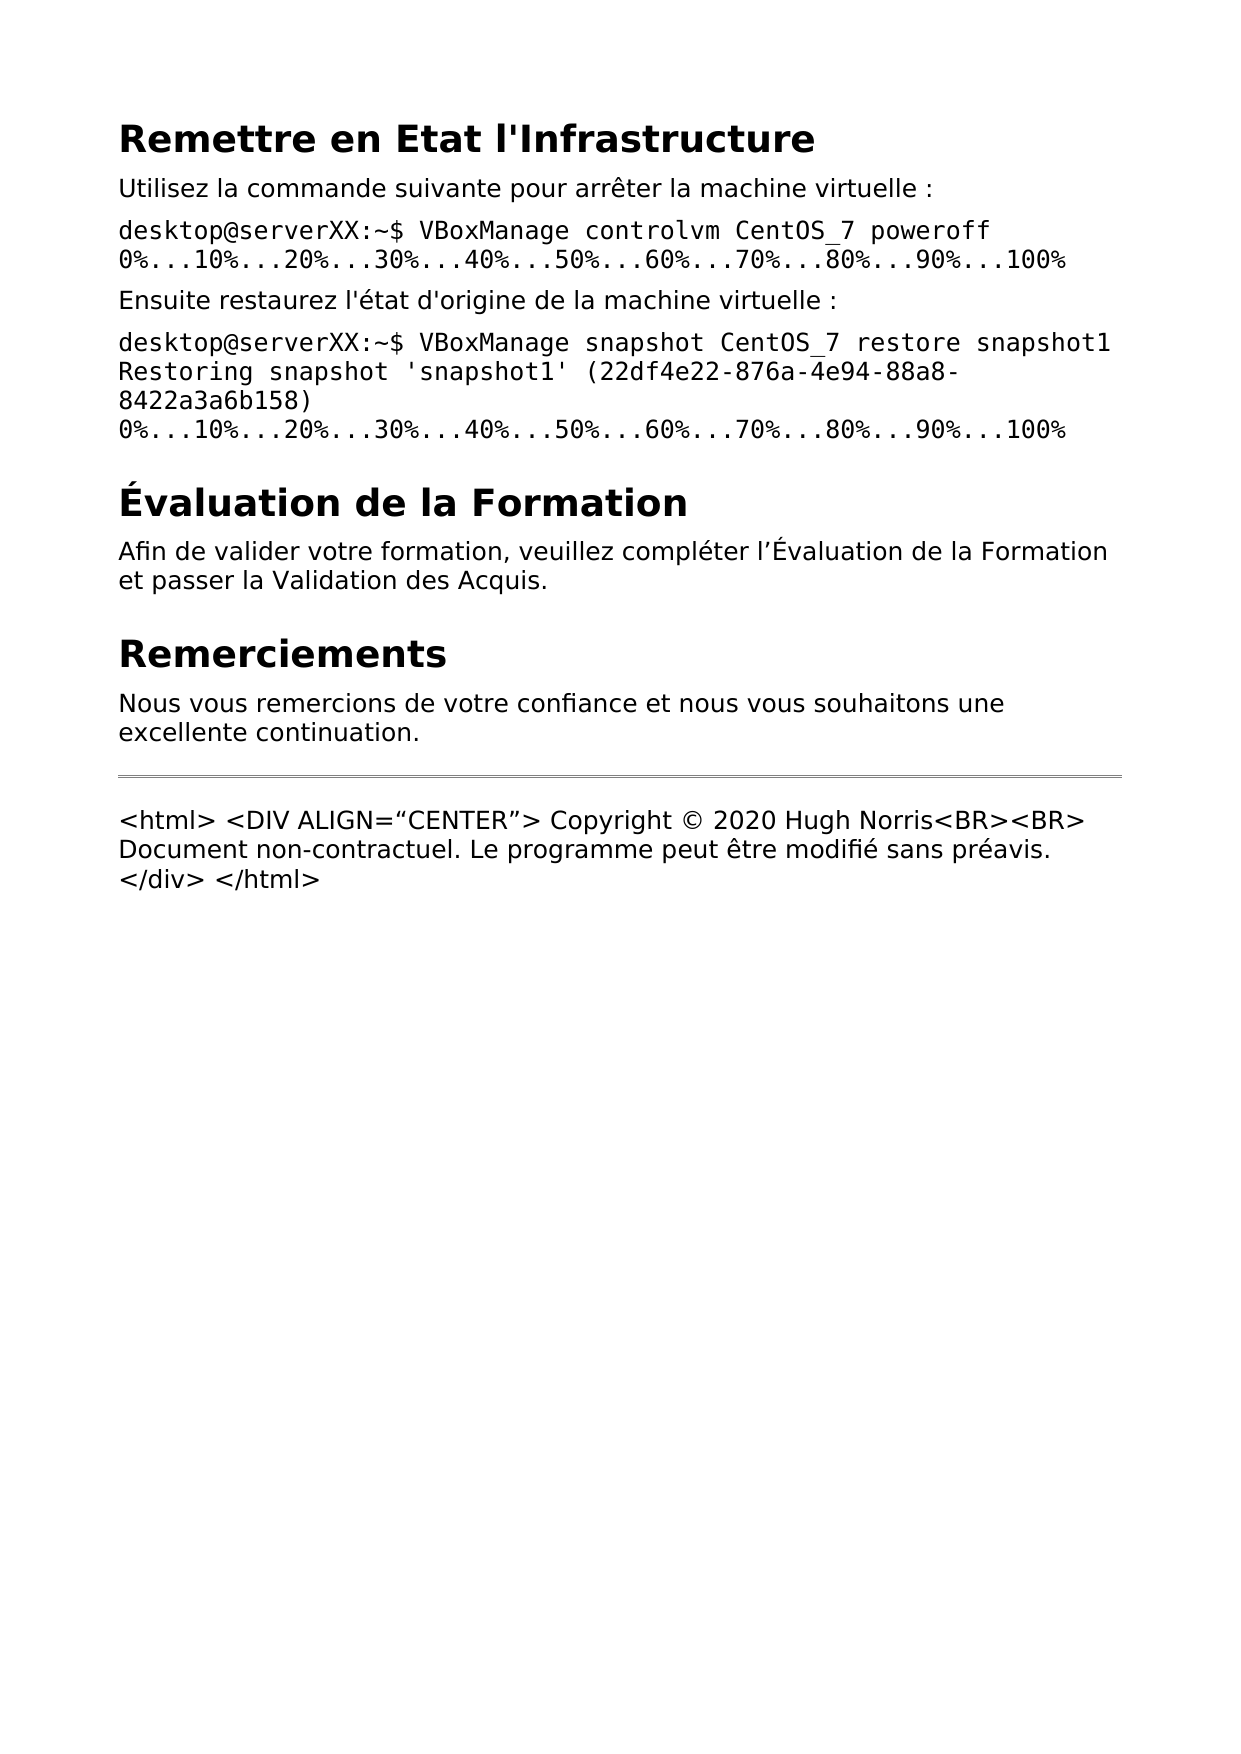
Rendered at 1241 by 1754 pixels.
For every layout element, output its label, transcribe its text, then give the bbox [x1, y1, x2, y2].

subtitle Remerciements [118, 633, 1122, 677]
subtitle Évaluation de la Formation [118, 481, 1122, 525]
text Nous vous remercions de votre confiance et nous vous souhaitons une excellente continuation. [118, 689, 1122, 748]
text Afin de valider votre formation, veuillez compléter l’Évaluation de la Formation et passer la Validation des Acquis. [118, 537, 1122, 596]
text Utilisez la commande suivante pour arrêter la machine virtuelle : [118, 174, 1122, 203]
text desktop@serverXX:~$ VBoxManage controlvm CentOS_7 poweroff 0%...10%...20%...30%...40%...50%...60%...70%...80%...90%...100% [118, 216, 1122, 274]
text Ensuite restaurez l'état d'origine de la machine virtuelle : [118, 286, 1122, 315]
text <html> <DIV ALIGN=“CENTER”> Copyright © 2020 Hugh Norris<BR><BR> Document non-contractuel. Le programme peut être modifié sans préavis. </div> </html> [118, 806, 1122, 894]
subtitle Remettre en Etat l'Infrastructure [118, 118, 1122, 162]
text desktop@serverXX:~$ VBoxManage snapshot CentOS_7 restore snapshot1 Restoring snapshot 'snapshot1' (22df4e22-876a-4e94-88a8-8422a3a6b158) 0%...10%...20%...30%...40%...50%...60%...70%...80%...90%...100% [118, 328, 1122, 444]
